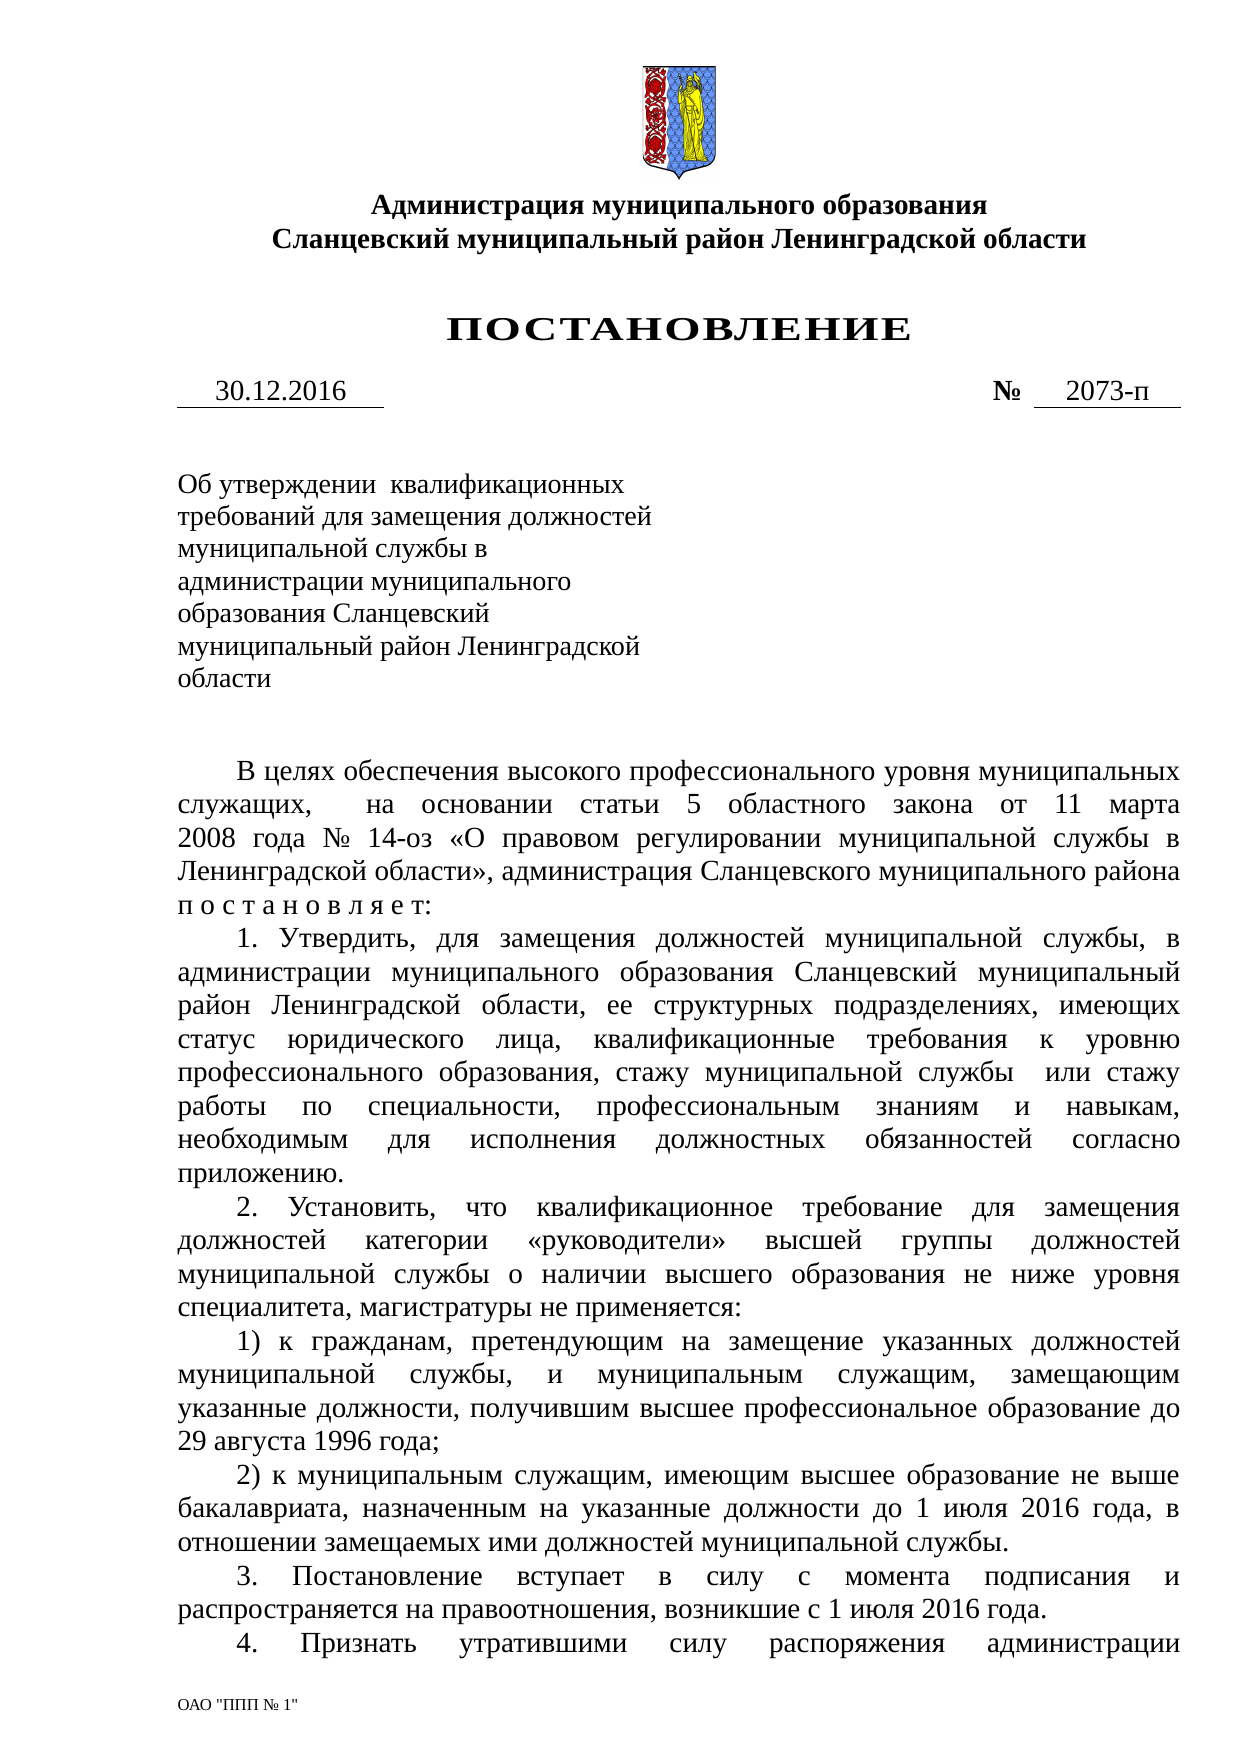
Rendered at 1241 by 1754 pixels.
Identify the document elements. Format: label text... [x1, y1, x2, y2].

table_header 30.12.2016 [177, 373, 384, 407]
text 3. Постановление вступает в силу с момента подписания и распространяется на правоотношения, возникшие с 1 июля 2016 года. [177, 1558, 1181, 1625]
text 4. Признать утратившими силу распоряжения администрации [177, 1625, 1181, 1658]
picture [642, 66, 716, 180]
text 1) к гражданам, претендующим на замещение указанных должностей муниципальной службы, и муниципальным служащим, замещающим указанные должности, получившим высшее профессиональное образование до 29 августа 1996 года; [177, 1323, 1181, 1457]
table_header [679, 408, 1181, 753]
table_header Администрация муниципального образования Сланцевский муниципальный район Ленинградской области ПОСТАНОВЛЕНИЕ [177, 59, 1181, 373]
text 2) к муниципальным служащим, имеющим высшее образование не выше бакалавриата, назначенным на указанные должности до 1 июля 2016 года, в отношении замещаемых ими должностей муниципальной службы. [177, 1457, 1181, 1558]
table_header [384, 373, 709, 407]
table_header 2073-п [1034, 373, 1181, 407]
text 1. Утвердить, для замещения должностей муниципальной службы, в администрации муниципального образования Сланцевский муниципальный район Ленинградской области, ее структурных подразделениях, имеющих статус юридического лица, квалификационные требования к уровню профессионального образования, стажу муниципальной службы или стажу работы по специальности, профессиональным знаниям и навыкам, необходимым для исполнения должностных обязанностей согласно приложению. [177, 920, 1181, 1189]
text 2. Установить, что квалификационное требование для замещения должностей категории «руководители» высшей группы должностей муниципальной службы о наличии высшего образования не ниже уровня специалитета, магистратуры не применяется: [177, 1189, 1181, 1323]
text В целях обеспечения высокого профессионального уровня муниципальных служащих, на основании статьи 5 областного закона от 11 марта 2008 года № 14-оз «О правовом регулировании муниципальной службы в Ленинградской области», администрация Сланцевского муниципального района п о с т а н о в л я е т: [177, 753, 1181, 920]
table_header Об утверждении квалификационных требований для замещения должностей муниципальной службы в администрации муниципального образования Сланцевский муниципальный район Ленинградской области [177, 408, 679, 753]
table_header № [709, 373, 1033, 407]
